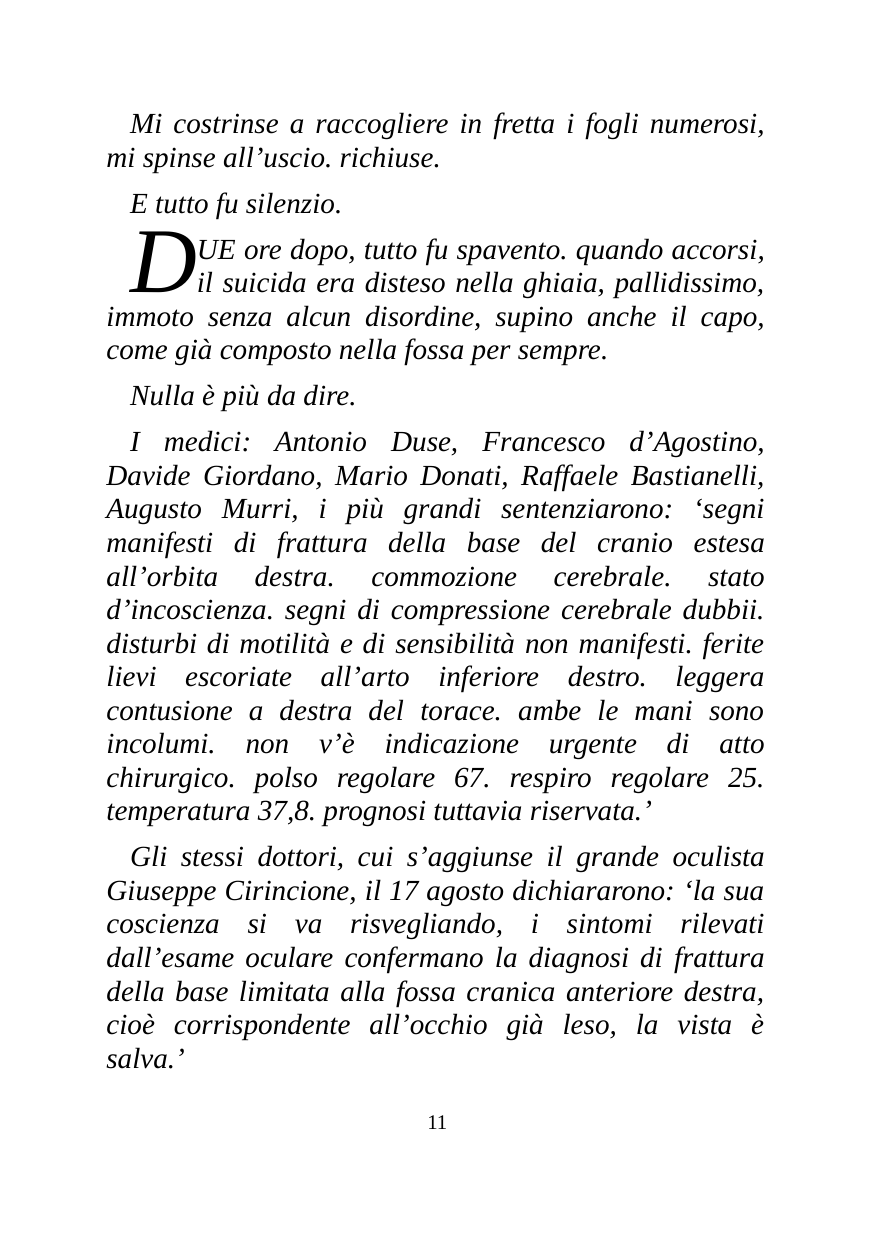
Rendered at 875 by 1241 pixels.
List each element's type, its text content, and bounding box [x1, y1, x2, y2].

text I medici: Antonio Duse, Francesco d’Agostino, Davide Giordano, Mario Donati, Raffaele Bastianelli, Augusto Murri, i più grandi sentenziarono: ‘segni manifesti di frattura della base del cranio estesa all’orbita destra. commozione cerebrale. stato d’incoscienza. segni di compressione cerebrale dubbii. disturbi di motilità e di sensibilità non manifesti. ferite lievi escoriate all’arto inferiore destro. leggera contusione a destra del torace. ambe le mani sono incolumi. non v’è indicazione urgente di atto chirurgico. polso regolare 67. respiro regolare 25. temperatura 37,8. prognosi tuttavia riservata.’ [106, 424, 768, 827]
text Gli stessi dottori, cui s’aggiunse il grande oculista Giuseppe Cirincione, il 17 agosto dichiararono: ‘la sua coscienza si va risvegliando, i sintomi rilevati dall’esame oculare confermano la diagnosi di frattura della base limitata alla fossa cranica anteriore destra, cioè corrispondente all’occhio già leso, la vista è salva.’ [106, 839, 768, 1074]
text Mi costrinse a raccogliere in fretta i fogli numerosi, mi spinse all’uscio. richiuse. [106, 106, 768, 173]
text E tutto fu silenzio. [106, 186, 768, 219]
text Due ore dopo, tutto fu spavento. quando accorsi, il suicida era disteso nella ghiaia, pallidissimo, immoto senza alcun disordine, supino anche il capo, come già composto nella fossa per sempre. [106, 232, 768, 366]
text Nulla è più da dire. [106, 378, 768, 412]
